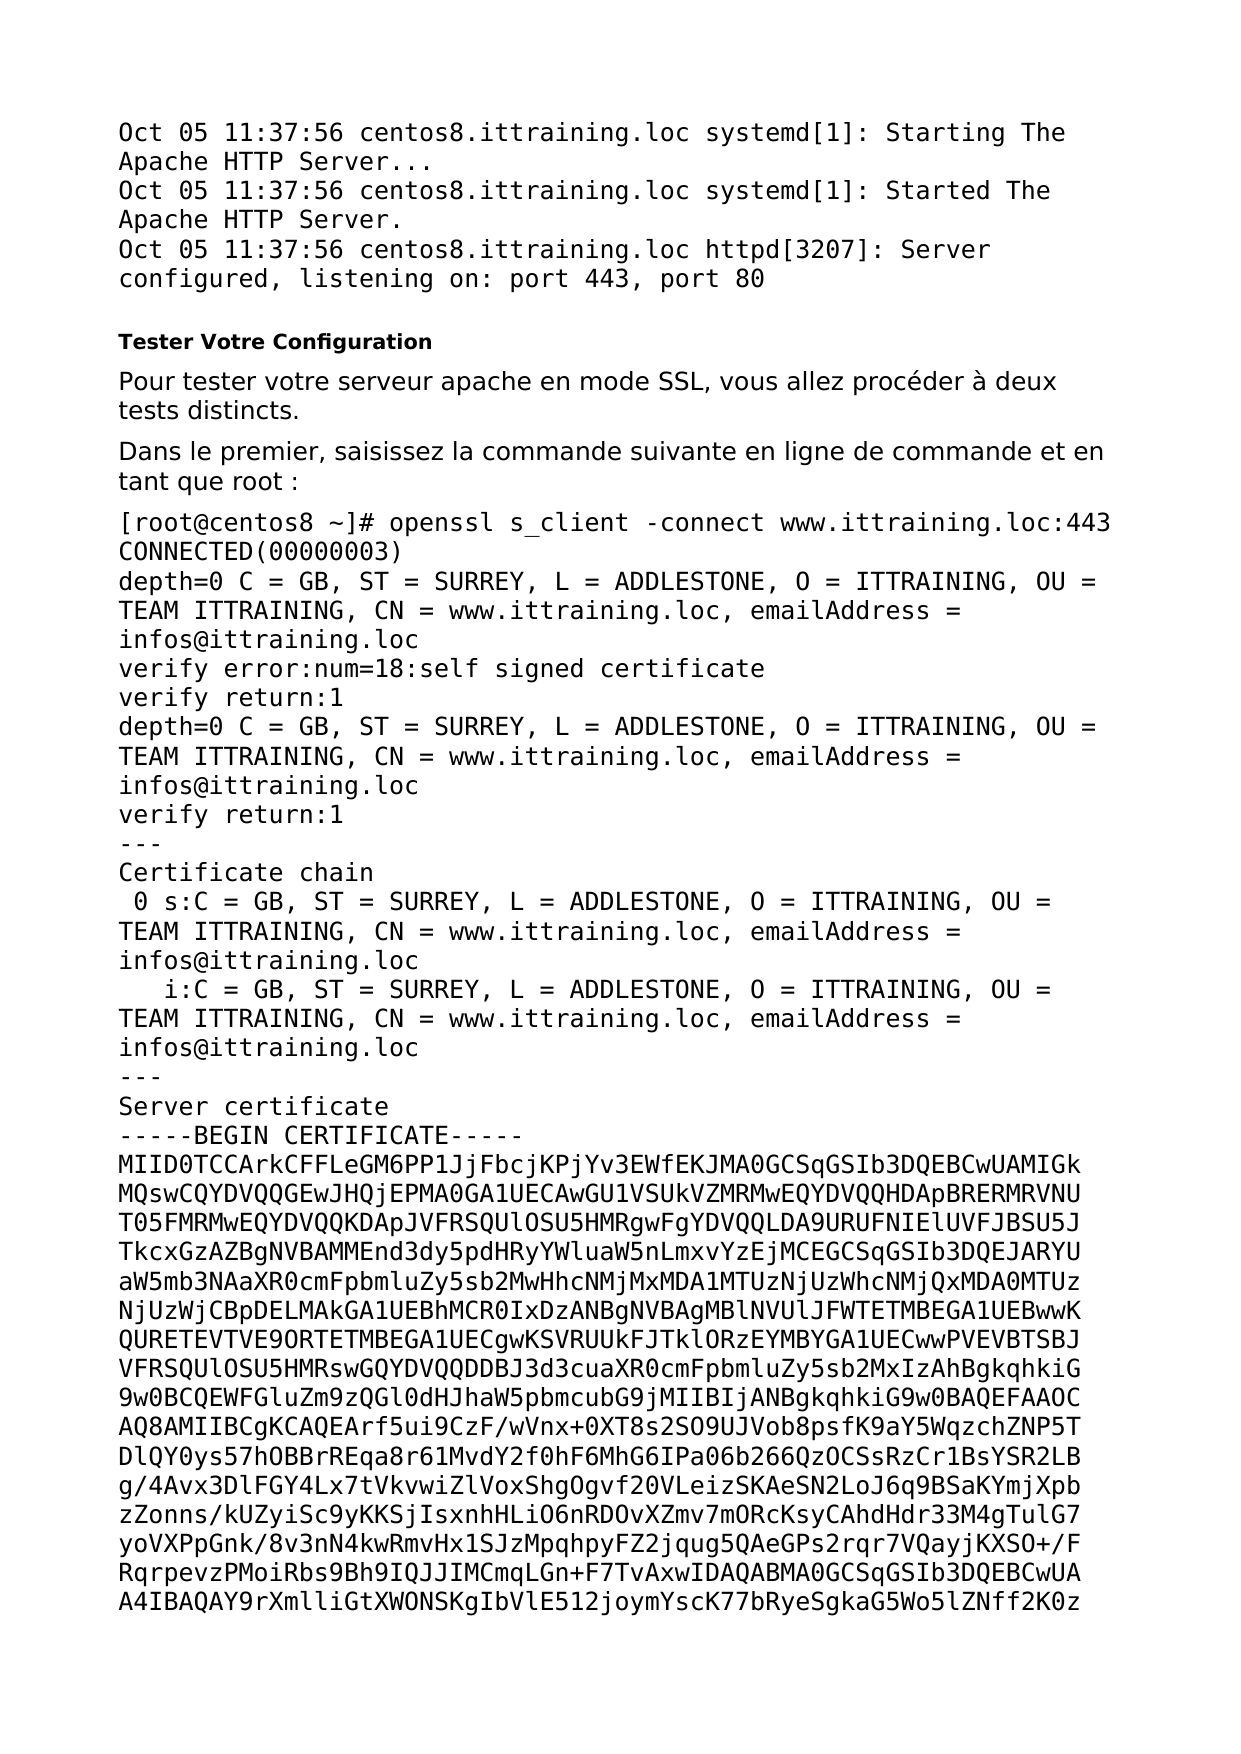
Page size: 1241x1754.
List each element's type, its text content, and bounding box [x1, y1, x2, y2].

text Dans le premier, saisissez la commande suivante en ligne de commande et en tant que root : [118, 437, 1122, 496]
subtitle Tester Votre Configuration [118, 330, 1122, 354]
text Oct 05 11:37:56 centos8.ittraining.loc systemd[1]: Starting The Apache HTTP Server... Oct 05 11:37:56 centos8.ittraining.loc systemd[1]: Started The Apache HTTP Server. Oct 05 11:37:56 centos8.ittraining.loc httpd[3207]: Server configured, listening on: port 443, port 80 [118, 118, 1122, 293]
text Pour tester votre serveur apache en mode SSL, vous allez procéder à deux tests distincts. [118, 367, 1122, 425]
text [root@centos8 ~]# openssl s_client -connect www.ittraining.loc:443 CONNECTED(00000003) depth=0 C = GB, ST = SURREY, L = ADDLESTONE, O = ITTRAINING, OU = TEAM ITTRAINING, CN = www.ittraining.loc, emailAddress = infos@ittraining.loc verify error:num=18:self signed certificate verify return:1 depth=0 C = GB, ST = SURREY, L = ADDLESTONE, O = ITTRAINING, OU = TEAM ITTRAINING, CN = www.ittraining.loc, emailAddress = infos@ittraining.loc verify return:1 --- Certificate chain 0 s:C = GB, ST = SURREY, L = ADDLESTONE, O = ITTRAINING, OU = TEAM ITTRAINING, CN = www.ittraining.loc, emailAddress = infos@ittraining.loc i:C = GB, ST = SURREY, L = ADDLESTONE, O = ITTRAINING, OU = TEAM ITTRAINING, CN = www.ittraining.loc, emailAddress = infos@ittraining.loc --- Server certificate -----BEGIN CERTIFICATE----- MIID0TCCArkCFFLeGM6PP1JjFbcjKPjYv3EWfEKJMA0GCSqGSIb3DQEBCwUAMIGk MQswCQYDVQQGEwJHQjEPMA0GA1UECAwGU1VSUkVZMRMwEQYDVQQHDApBRERMRVNU T05FMRMwEQYDVQQKDApJVFRSQUlOSU5HMRgwFgYDVQQLDA9URUFNIElUVFJBSU5J TkcxGzAZBgNVBAMMEnd3dy5pdHRyYWluaW5nLmxvYzEjMCEGCSqGSIb3DQEJARYU aW5mb3NAaXR0cmFpbmluZy5sb2MwHhcNMjMxMDA1MTUzNjUzWhcNMjQxMDA0MTUz NjUzWjCBpDELMAkGA1UEBhMCR0IxDzANBgNVBAgMBlNVUlJFWTETMBEGA1UEBwwK QURETEVTVE9ORTETMBEGA1UECgwKSVRUUkFJTklORzEYMBYGA1UECwwPVEVBTSBJ VFRSQUlOSU5HMRswGQYDVQQDDBJ3d3cuaXR0cmFpbmluZy5sb2MxIzAhBgkqhkiG 9w0BCQEWFGluZm9zQGl0dHJhaW5pbmcubG9jMIIBIjANBgkqhkiG9w0BAQEFAAOC AQ8AMIIBCgKCAQEArf5ui9CzF/wVnx+0XT8s2SO9UJVob8psfK9aY5WqzchZNP5T DlQY0ys57hOBBrREqa8r61MvdY2f0hF6MhG6IPa06b266QzOCSsRzCr1BsYSR2LB g/4Avx3DlFGY4Lx7tVkvwiZlVoxShgOgvf20VLeizSKAeSN2LoJ6q9BSaKYmjXpb zZonns/kUZyiSc9yKKSjIsxnhHLiO6nRDOvXZmv7mORcKsyCAhdHdr33M4gTulG7 yoVXPpGnk/8v3nN4kwRmvHx1SJzMpqhpyFZ2jqug5QAeGPs2rqr7VQayjKXSO+/F RqrpevzPMoiRbs9Bh9IQJJIMCmqLGn+F7TvAxwIDAQABMA0GCSqGSIb3DQEBCwUA A4IBAQAY9rXmlliGtXWONSKgIbVlE512joymYscK77bRyeSgkaG5Wo5lZNff2K0z [118, 508, 1122, 1617]
